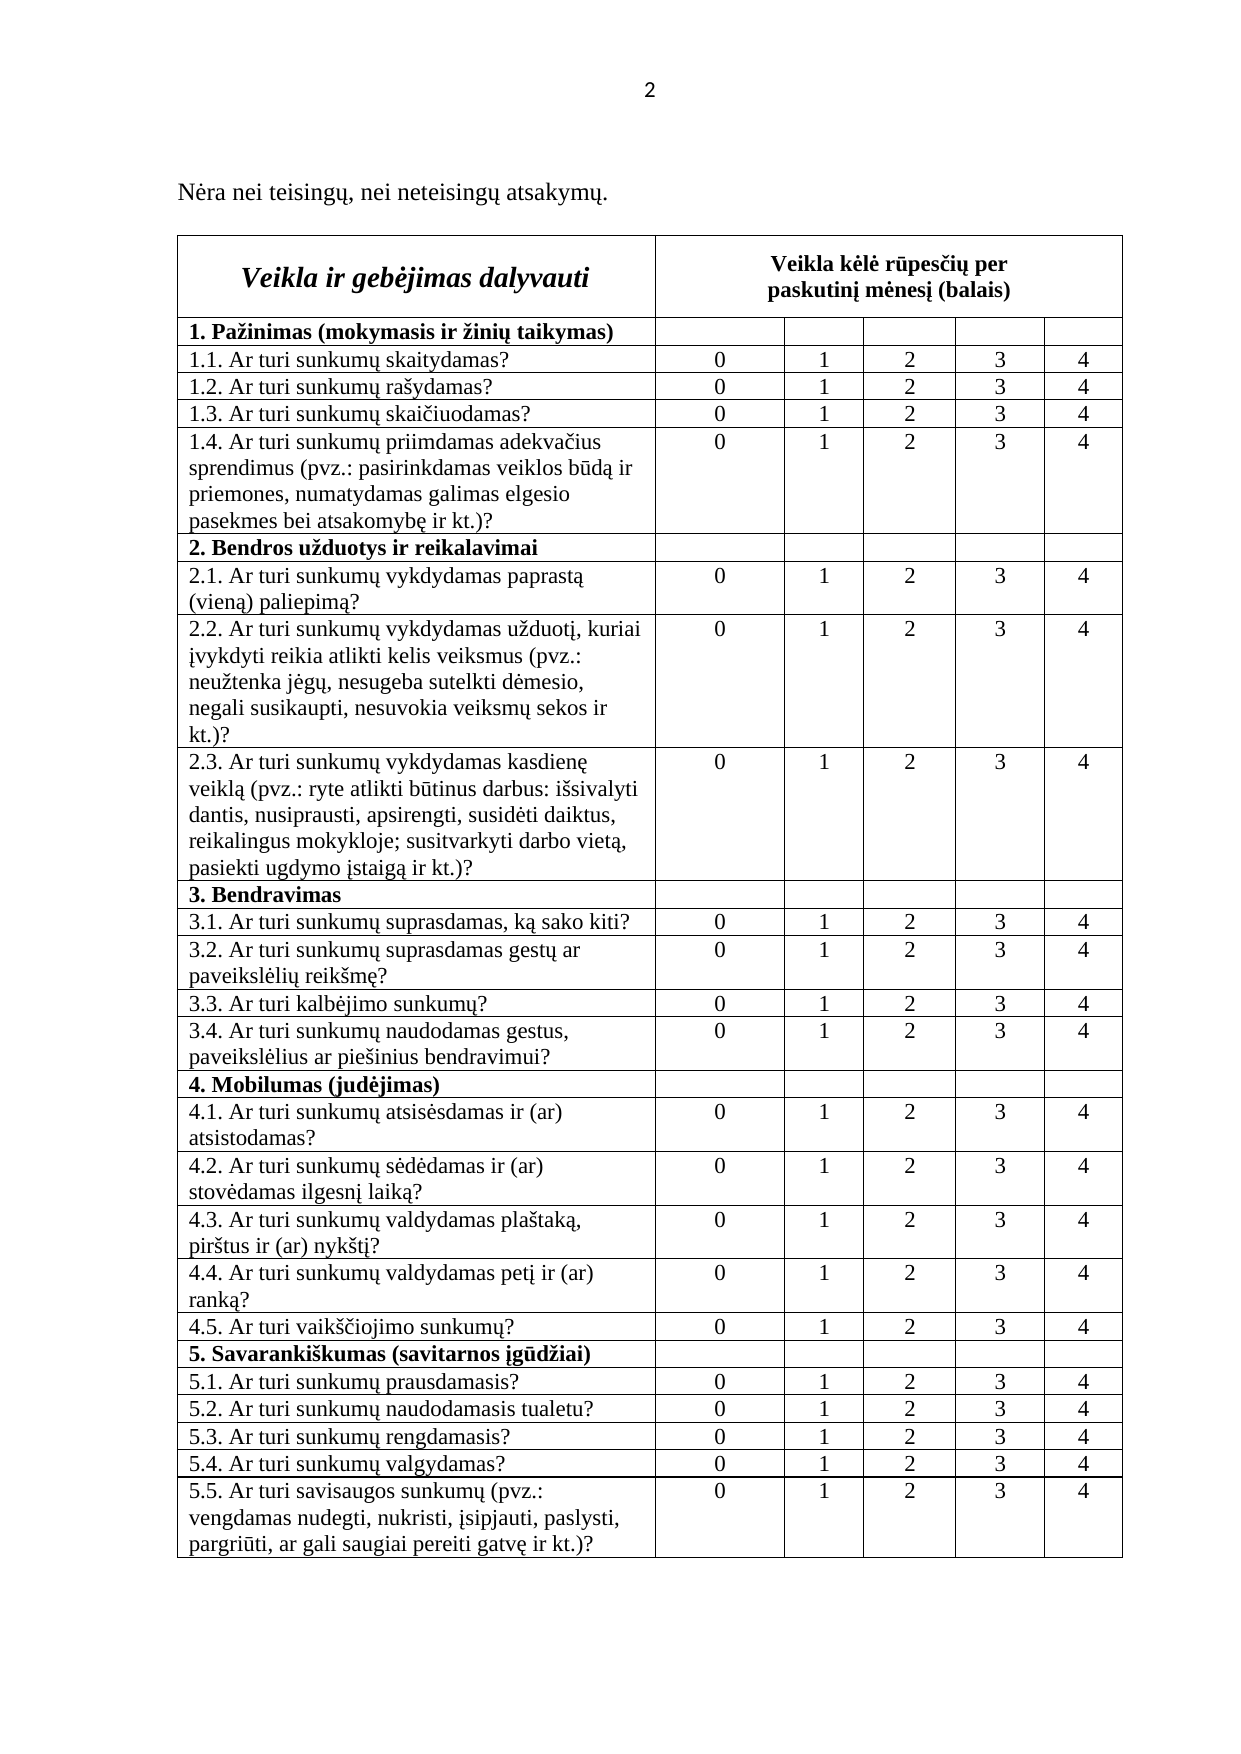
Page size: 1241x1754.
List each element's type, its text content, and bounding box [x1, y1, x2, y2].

table_cell 2 [864, 1450, 955, 1476]
table_cell [656, 881, 784, 907]
table_cell 4 [1045, 1017, 1122, 1070]
table_cell 1 [785, 1098, 863, 1151]
table_cell 0 [656, 1450, 784, 1476]
table_cell 0 [656, 373, 784, 399]
table_cell 1 [785, 1478, 863, 1557]
table_cell 4.1. Ar turi sunkumų atsisėsdamas ir (ar) atsistodamas? [178, 1098, 655, 1151]
table_cell 0 [656, 1313, 784, 1339]
table_cell 0 [656, 428, 784, 533]
table_cell 4.2. Ar turi sunkumų sėdėdamas ir (ar) stovėdamas ilgesnį laiką? [178, 1152, 655, 1204]
table_cell 2 [864, 1313, 955, 1339]
table_cell 2.2. Ar turi sunkumų vykdydamas užduotį, kuriai įvykdyti reikia atlikti kelis veiksmus (pvz.: neužtenka jėgų, nesugeba sutelkti dėmesio, negali susikaupti, nesuvokia veiksmų sekos ir kt.)? [178, 615, 655, 747]
table_cell [864, 1341, 955, 1367]
table_cell 1 [785, 1450, 863, 1476]
table_cell 3 [956, 1368, 1044, 1394]
table_cell 0 [656, 615, 784, 747]
table_cell 2 [864, 346, 955, 372]
table_cell 0 [656, 1478, 784, 1557]
table_cell 4 [1045, 346, 1122, 372]
table_cell 5.5. Ar turi savisaugos sunkumų (pvz.: vengdamas nudegti, nukristi, įsipjauti, paslysti, pargriūti, ar gali saugiai pereiti gatvę ir kt.)? [178, 1478, 655, 1557]
table_cell [656, 534, 784, 561]
table_cell 3 [956, 615, 1044, 747]
table_cell 2 [864, 400, 955, 427]
table_cell [1045, 534, 1122, 561]
table_cell [1045, 1071, 1122, 1097]
table_cell [864, 318, 955, 344]
table_cell 4 [1045, 400, 1122, 427]
table_cell 0 [656, 1368, 784, 1394]
table_cell 3 [956, 1017, 1044, 1070]
table_cell 3 [956, 428, 1044, 533]
table_cell [956, 881, 1044, 907]
table_cell 3 [956, 400, 1044, 427]
table_cell 1.2. Ar turi sunkumų rašydamas? [178, 373, 655, 399]
table_cell [656, 318, 784, 344]
table_cell 1.4. Ar turi sunkumų priimdamas adekvačius sprendimus (pvz.: pasirinkdamas veiklos būdą ir priemones, numatydamas galimas elgesio pasekmes bei atsakomybę ir kt.)? [178, 428, 655, 533]
table_cell 4.3. Ar turi sunkumų valdydamas plaštaką, pirštus ir (ar) nykštį? [178, 1206, 655, 1258]
table_cell 0 [656, 1098, 784, 1151]
table_cell 2 [864, 562, 955, 614]
table_cell 4. Mobilumas (judėjimas) [178, 1071, 655, 1097]
table_cell [785, 881, 863, 907]
table_cell 1 [785, 1395, 863, 1422]
table_cell 2 [864, 1478, 955, 1557]
table_header Veikla kėlė rūpesčių per paskutinį mėnesį (balais) [656, 236, 1122, 317]
table_cell 4 [1045, 909, 1122, 935]
table_cell 3.3. Ar turi kalbėjimo sunkumų? [178, 990, 655, 1016]
table_cell 5.2. Ar turi sunkumų naudodamasis tualetu? [178, 1395, 655, 1422]
table_cell 4.4. Ar turi sunkumų valdydamas petį ir (ar) ranką? [178, 1259, 655, 1312]
table_cell 4 [1045, 1395, 1122, 1422]
table_cell 3 [956, 1098, 1044, 1151]
table_cell 1 [785, 373, 863, 399]
table_cell 0 [656, 1152, 784, 1204]
table_cell 2 [864, 428, 955, 533]
table_cell 1 [785, 562, 863, 614]
table_cell [864, 1071, 955, 1097]
table_cell 4 [1045, 990, 1122, 1016]
table_cell 0 [656, 748, 784, 880]
table_cell 1 [785, 748, 863, 880]
table_cell [864, 881, 955, 907]
table_cell 4 [1045, 373, 1122, 399]
table_cell 3 [956, 1313, 1044, 1339]
table_cell 1.1. Ar turi sunkumų skaitydamas? [178, 346, 655, 372]
table_cell 0 [656, 990, 784, 1016]
table_cell 2 [864, 373, 955, 399]
table_cell 4.5. Ar turi vaikščiojimo sunkumų? [178, 1313, 655, 1339]
table_cell 4 [1045, 1206, 1122, 1258]
table_cell 0 [656, 400, 784, 427]
table_cell 1 [785, 936, 863, 988]
table_cell 0 [656, 1423, 784, 1449]
table_cell 4 [1045, 428, 1122, 533]
table_cell 3 [956, 346, 1044, 372]
table_cell 4 [1045, 1478, 1122, 1557]
table_cell 0 [656, 1395, 784, 1422]
table_cell 4 [1045, 1368, 1122, 1394]
table_cell 3 [956, 990, 1044, 1016]
table_cell 1 [785, 1368, 863, 1394]
table_cell 1 [785, 1017, 863, 1070]
table_cell 2 [864, 909, 955, 935]
table_cell [956, 534, 1044, 561]
table_cell 3 [956, 1152, 1044, 1204]
table_cell 2 [864, 748, 955, 880]
table_cell 0 [656, 1017, 784, 1070]
table_cell 0 [656, 1259, 784, 1312]
table_cell 2 [864, 1423, 955, 1449]
table_cell 2 [864, 936, 955, 988]
table_cell 2 [864, 1098, 955, 1151]
table_cell [785, 1341, 863, 1367]
table_cell 0 [656, 936, 784, 988]
table_cell 3 [956, 1259, 1044, 1312]
table_cell 1 [785, 346, 863, 372]
table_cell 3.1. Ar turi sunkumų suprasdamas, ką sako kiti? [178, 909, 655, 935]
table_cell 1 [785, 1423, 863, 1449]
table_cell 2 [864, 1152, 955, 1204]
table_cell [1045, 1341, 1122, 1367]
table_cell 3.4. Ar turi sunkumų naudodamas gestus, paveikslėlius ar piešinius bendravimui? [178, 1017, 655, 1070]
table_cell 5. Savarankiškumas (savitarnos įgūdžiai) [178, 1341, 655, 1367]
table_cell [956, 1071, 1044, 1097]
table_cell 4 [1045, 1313, 1122, 1339]
table_cell 2.3. Ar turi sunkumų vykdydamas kasdienę veiklą (pvz.: ryte atlikti būtinus darbus: išsivalyti dantis, nusiprausti, apsirengti, susidėti daiktus, reikalingus mokykloje; susitvarkyti darbo vietą, pasiekti ugdymo įstaigą ir kt.)? [178, 748, 655, 880]
table_cell 1 [785, 1206, 863, 1258]
table_cell [785, 318, 863, 344]
table_cell 1. Pažinimas (mokymasis ir žinių taikymas) [178, 318, 655, 344]
table_header Veikla ir gebėjimas dalyvauti [178, 236, 655, 317]
table_cell 1.3. Ar turi sunkumų skaičiuodamas? [178, 400, 655, 427]
table_cell 1 [785, 428, 863, 533]
table_cell 4 [1045, 748, 1122, 880]
table_cell 4 [1045, 615, 1122, 747]
table_cell 1 [785, 1313, 863, 1339]
table_cell 3 [956, 373, 1044, 399]
table_cell 3 [956, 562, 1044, 614]
table_cell 2 [864, 615, 955, 747]
table_cell 2. Bendros užduotys ir reikalavimai [178, 534, 655, 561]
table_cell 0 [656, 562, 784, 614]
table_cell [956, 1341, 1044, 1367]
table_cell 0 [656, 346, 784, 372]
table_cell 3 [956, 1395, 1044, 1422]
table_cell 1 [785, 615, 863, 747]
table_cell [785, 534, 863, 561]
table_cell 2 [864, 990, 955, 1016]
table_cell 3 [956, 1206, 1044, 1258]
table_cell 3 [956, 1450, 1044, 1476]
table_cell 4 [1045, 936, 1122, 988]
table_cell [864, 534, 955, 561]
table_cell 1 [785, 1152, 863, 1204]
table_cell 3 [956, 1423, 1044, 1449]
table_cell 2 [864, 1259, 955, 1312]
table_cell 2 [864, 1017, 955, 1070]
table_cell 4 [1045, 1450, 1122, 1476]
table_cell [785, 1071, 863, 1097]
table_cell 4 [1045, 1423, 1122, 1449]
table_cell 5.4. Ar turi sunkumų valgydamas? [178, 1450, 655, 1476]
table_cell 2.1. Ar turi sunkumų vykdydamas paprastą (vieną) paliepimą? [178, 562, 655, 614]
table_cell 3.2. Ar turi sunkumų suprasdamas gestų ar paveikslėlių reikšmę? [178, 936, 655, 988]
table_cell 3 [956, 748, 1044, 880]
table_cell 3 [956, 909, 1044, 935]
table_cell [956, 318, 1044, 344]
table_cell 3. Bendravimas [178, 881, 655, 907]
table_cell 1 [785, 1259, 863, 1312]
table_cell 1 [785, 400, 863, 427]
table_cell 1 [785, 909, 863, 935]
table_cell 5.3. Ar turi sunkumų rengdamasis? [178, 1423, 655, 1449]
table_cell 5.1. Ar turi sunkumų prausdamasis? [178, 1368, 655, 1394]
table_cell [1045, 881, 1122, 907]
table_cell 3 [956, 1478, 1044, 1557]
table_cell [656, 1071, 784, 1097]
table_cell 0 [656, 909, 784, 935]
table_cell 4 [1045, 1259, 1122, 1312]
table_cell 2 [864, 1395, 955, 1422]
table_cell 1 [785, 990, 863, 1016]
text Nėra nei teisingų, nei neteisingų atsakymų. [177, 177, 1122, 206]
table_cell 2 [864, 1368, 955, 1394]
table_cell 3 [956, 936, 1044, 988]
table_cell 2 [864, 1206, 955, 1258]
table_cell 4 [1045, 1098, 1122, 1151]
table_cell 0 [656, 1206, 784, 1258]
table_cell [656, 1341, 784, 1367]
table_cell 4 [1045, 562, 1122, 614]
table_cell [1045, 318, 1122, 344]
table_cell 4 [1045, 1152, 1122, 1204]
